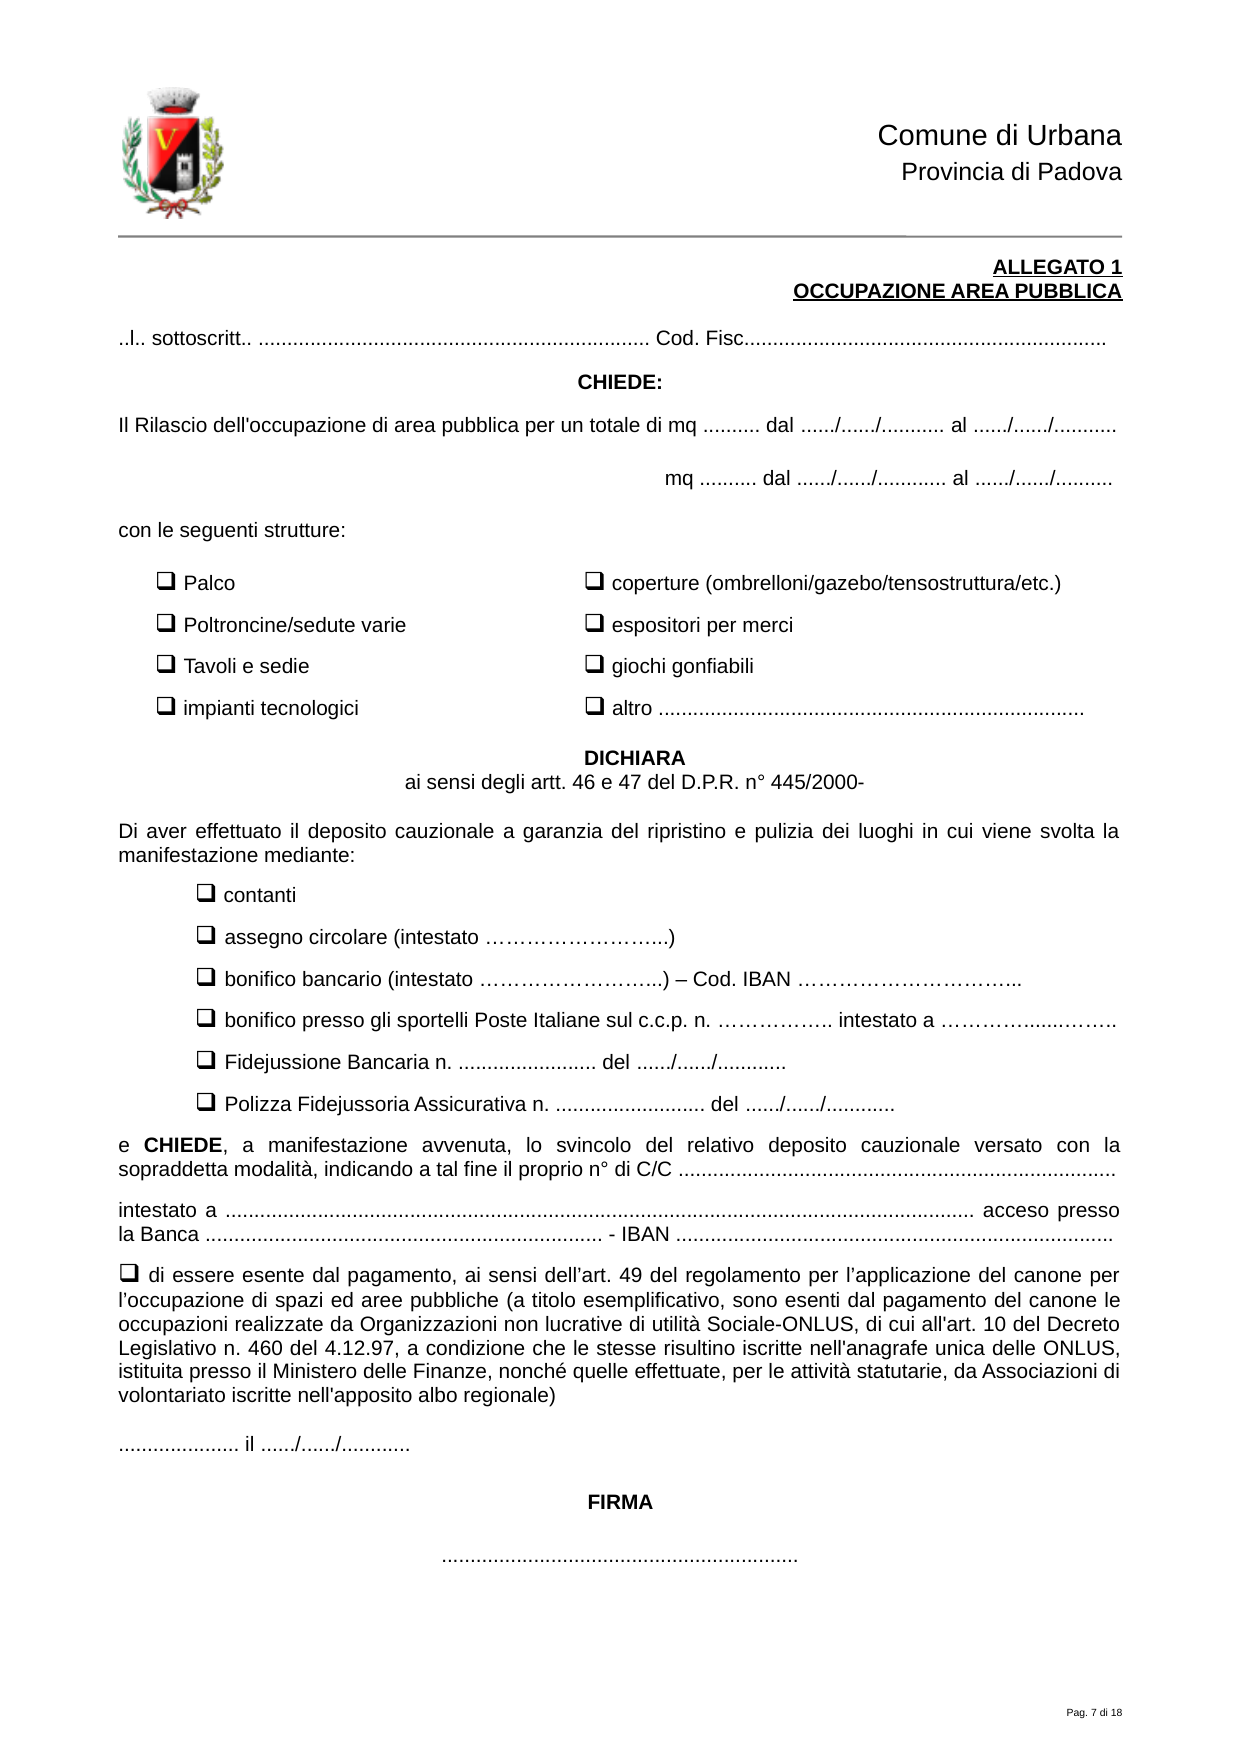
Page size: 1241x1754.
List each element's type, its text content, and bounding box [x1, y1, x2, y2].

text  Poltroncine/sedute varie  espositori per merci [155, 612, 1122, 637]
text .............................................................. [118, 1543, 1122, 1567]
text  Polizza Fidejussoria Assicurativa n. .......................... del ....../....../............ [195, 1092, 1122, 1117]
subtitle DICHIARA [148, 746, 1122, 770]
text Il Rilascio dell'occupazione di area pubblica per un totale di mq .......... dal ....../....../........... al ....../....../........... [118, 413, 1122, 437]
text  bonifico bancario (intestato ……………………...) – Cod. IBAN …………………………... [195, 967, 1122, 992]
picture [122, 87, 224, 219]
text mq .......... dal ....../....../............ al ....../....../.......... [118, 466, 1122, 489]
subtitle ai sensi degli artt. 46 e 47 del D.P.R. n° 445/2000- [148, 770, 1122, 794]
text ALLEGATO 1 [118, 254, 1122, 278]
text FIRMA [118, 1489, 1122, 1513]
text OCCUPAZIONE AREA PUBBLICA [118, 278, 1122, 302]
text  contanti [195, 883, 1122, 908]
text Provincia di Padova [224, 157, 1122, 185]
text con le seguenti strutture: [118, 518, 1122, 542]
text  assegno circolare (intestato ……………………...) [195, 925, 1122, 950]
text  di essere esente dal pagamento, ai sensi dell’art. 49 del regolamento per l’applicazione del canone per l’occupazione di spazi ed aree pubbliche (a titolo esemplificativo, sono esenti dal pagamento del canone le occupazioni realizzate da Organizzazioni non lucrative di utilità Sociale-ONLUS, di cui all'art. 10 del Decreto Legislativo n. 460 del 4.12.97, a condizione che le stesse risultino iscritte nell'anagrafe unica delle ONLUS, istituita presso il Ministero delle Finanze, nonché quelle effettuate, per le attività statutarie, da Associazioni di volontariato iscritte nell'apposito albo regionale) [118, 1262, 1122, 1407]
text e CHIEDE, a manifestazione avvenuta, lo svincolo del relativo deposito cauzionale versato con la sopraddetta modalità, indicando a tal fine il proprio n° di C/C ............................................................................ [118, 1133, 1122, 1181]
text  Fidejussione Bancaria n. ........................ del ....../....../............ [195, 1050, 1122, 1075]
text  Tavoli e sedie  giochi gonfiabili [155, 654, 1122, 679]
text ..l.. sottoscritt.. .................................................................... Cod. Fisc............................................................... [118, 325, 1122, 349]
text CHIEDE: [118, 370, 1122, 394]
text Di aver effettuato il deposito cauzionale a garanzia del ripristino e pulizia dei luoghi in cui viene svolta la manifestazione mediante: [118, 819, 1122, 867]
text  bonifico presso gli sportelli Poste Italiane sul c.c.p. n. …………….. intestato a ………….......…….. [195, 1008, 1122, 1033]
text  Palco  coperture (ombrelloni/gazebo/tensostruttura/etc.) [155, 571, 1122, 596]
text Comune di Urbana [224, 118, 1122, 152]
text intestato a .................................................................................................................................. acceso presso la Banca ..................................................................... - IBAN ............................................................................ [118, 1198, 1122, 1246]
text  impianti tecnologici  altro .......................................................................... [155, 696, 1122, 721]
text ..................... il ....../....../............ [118, 1432, 1122, 1456]
